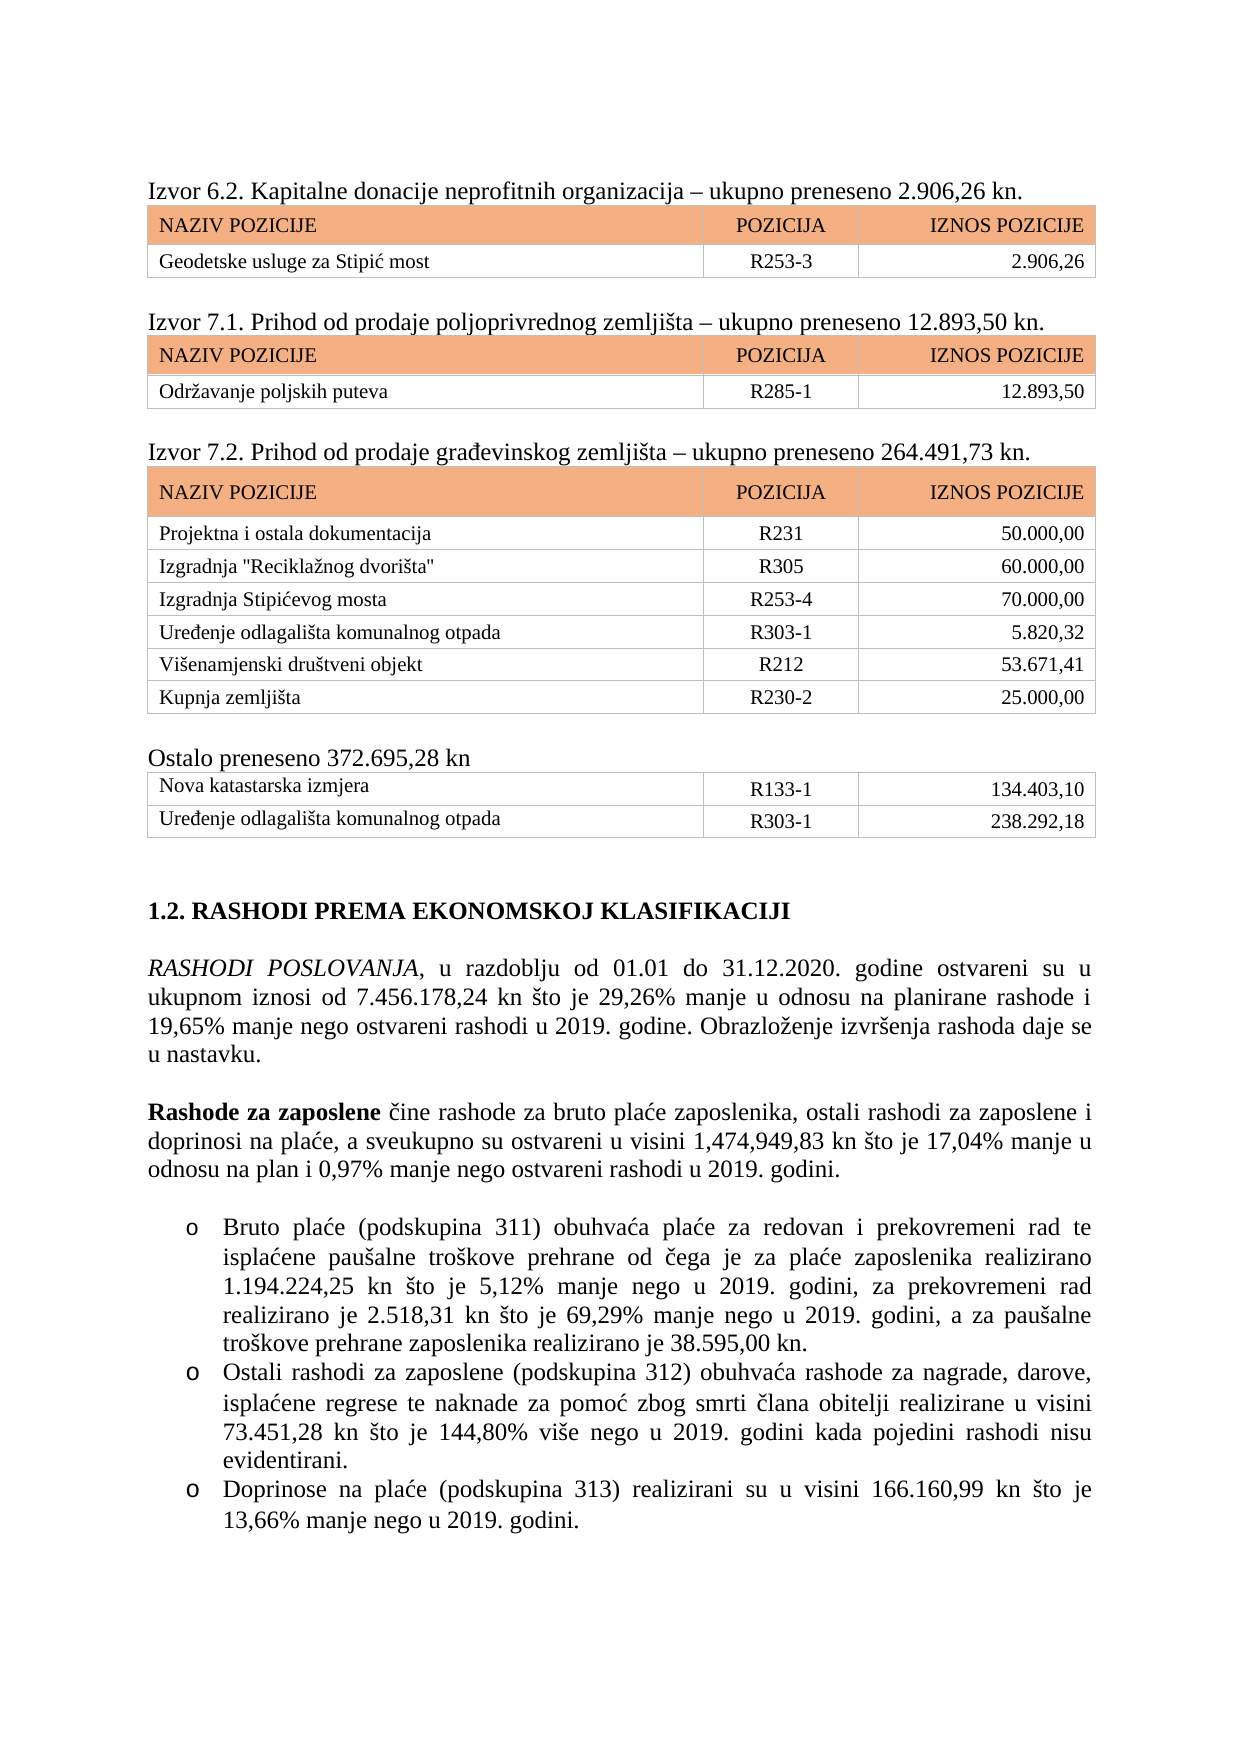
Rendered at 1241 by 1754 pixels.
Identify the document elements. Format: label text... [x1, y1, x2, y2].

table_header 134.403,10 [859, 773, 1095, 804]
table_header POZICIJA [704, 206, 858, 244]
table_cell 53.671,41 [859, 649, 1095, 680]
table_cell 12.893,50 [859, 376, 1095, 407]
text Ostalo preneseno 372.695,28 kn [148, 743, 1093, 772]
text 1.2. RASHODI PREMA EKONOMSKOJ KLASIFIKACIJI [148, 896, 1093, 924]
table_cell Uređenje odlagališta komunalnog otpada [148, 616, 703, 647]
table_header IZNOS POZICIJE [859, 467, 1095, 516]
table_cell 238.292,18 [859, 806, 1095, 837]
table_cell 25.000,00 [859, 681, 1095, 713]
table_cell R305 [704, 550, 858, 582]
table_cell R303-1 [704, 616, 858, 647]
table_cell Kupnja zemljišta [148, 681, 703, 713]
table_cell 50.000,00 [859, 517, 1095, 549]
list Bruto plaće (podskupina 311) obuhvaća plaće za redovan i prekovremeni rad te isplaćene paušalne troškove prehrane od čega je za plaće zaposlenika realizirano 1.194.224,25 kn što je 5,12% manje nego u 2019. godini, za prekovremeni rad realizirano je 2.518,31 kn što je 69,29% manje nego u 2019. godini, a za paušalne troškove prehrane zaposlenika realizirano je 38.595,00 kn. [185, 1212, 1093, 1357]
list Doprinose na plaće (podskupina 313) realizirani su u visini 166.160,99 kn što je 13,66% manje nego u 2019. godini. [185, 1474, 1093, 1534]
table_cell Izgradnja ''Reciklažnog dvorišta'' [148, 550, 703, 582]
table_header POZICIJA [704, 336, 858, 374]
table_cell Višenamjenski društveni objekt [148, 649, 703, 680]
text Izvor 7.2. Prihod od prodaje građevinskog zemljišta – ukupno preneseno 264.491,73 kn. [148, 437, 1093, 466]
table_header NAZIV POZICIJE [148, 467, 703, 516]
table_cell 60.000,00 [859, 550, 1095, 582]
text Izvor 7.1. Prihod od prodaje poljoprivrednog zemljišta – ukupno preneseno 12.893,50 kn. [148, 307, 1093, 335]
table_header IZNOS POZICIJE [859, 336, 1095, 374]
table_cell R230-2 [704, 681, 858, 713]
table_cell R253-3 [704, 245, 858, 277]
table_header POZICIJA [704, 467, 858, 516]
table_cell 5.820,32 [859, 616, 1095, 647]
table_cell R303-1 [704, 806, 858, 837]
table_cell 70.000,00 [859, 583, 1095, 615]
table_cell R212 [704, 649, 858, 680]
table_cell 2.906,26 [859, 245, 1095, 277]
table_cell Projektna i ostala dokumentacija [148, 517, 703, 549]
table_cell Održavanje poljskih puteva [148, 376, 703, 407]
table_header Nova katastarska izmjera [148, 773, 703, 804]
list Ostali rashodi za zaposlene (podskupina 312) obuhvaća rashode za nagrade, darove, isplaćene regrese te naknade za pomoć zbog smrti člana obitelji realizirane u visini 73.451,28 kn što je 144,80% više nego u 2019. godini kada pojedini rashodi nisu evidentirani. [185, 1357, 1093, 1474]
table_cell Geodetske usluge za Stipić most [148, 245, 703, 277]
table_cell Izgradnja Stipićevog mosta [148, 583, 703, 615]
table_header NAZIV POZICIJE [148, 206, 703, 244]
table_header IZNOS POZICIJE [859, 206, 1095, 244]
table_cell R285-1 [704, 376, 858, 407]
text Rashode za zaposlene čine rashode za bruto plaće zaposlenika, ostali rashodi za zaposlene i doprinosi na plaće, a sveukupno su ostvareni u visini 1,474,949,83 kn što je 17,04% manje u odnosu na plan i 0,97% manje nego ostvareni rashodi u 2019. godini. [148, 1097, 1093, 1183]
text RASHODI POSLOVANJA, u razdoblju od 01.01 do 31.12.2020. godine ostvareni su u ukupnom iznosi od 7.456.178,24 kn što je 29,26% manje u odnosu na planirane rashode i 19,65% manje nego ostvareni rashodi u 2019. godine. Obrazloženje izvršenja rashoda daje se u nastavku. [148, 953, 1093, 1068]
table_header NAZIV POZICIJE [148, 336, 703, 374]
table_cell Uređenje odlagališta komunalnog otpada [148, 806, 703, 837]
table_cell R231 [704, 517, 858, 549]
text Izvor 6.2. Kapitalne donacije neprofitnih organizacija – ukupno preneseno 2.906,26 kn. [148, 176, 1093, 205]
table_cell R253-4 [704, 583, 858, 615]
table_header R133-1 [704, 773, 858, 804]
